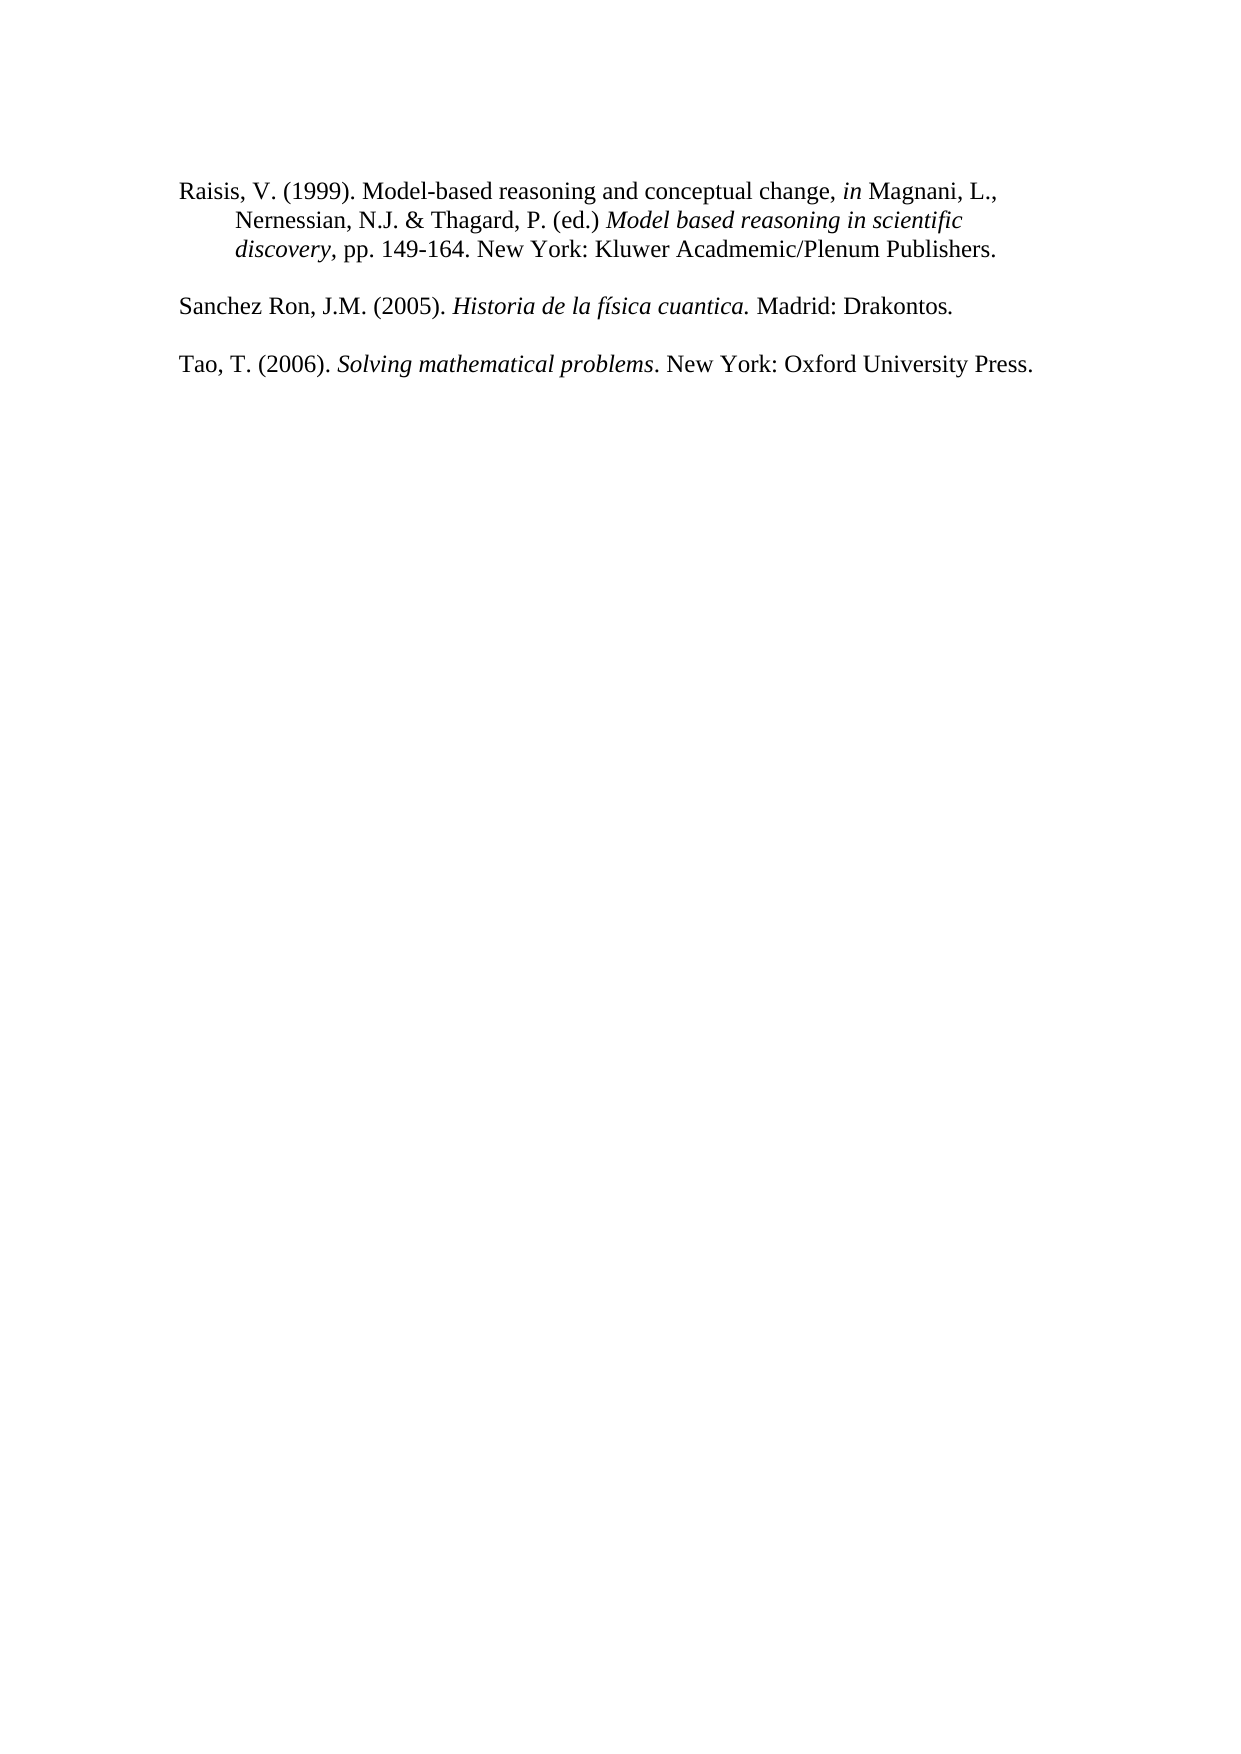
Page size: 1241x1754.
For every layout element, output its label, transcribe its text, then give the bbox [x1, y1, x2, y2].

text Sanchez Ron, J.M. (2005). Historia de la física cuantica. Madrid: Drakontos. [179, 291, 1063, 320]
text Tao, T. (2006). Solving mathematical problems. New York: Oxford University Press. [179, 349, 1063, 378]
text Raisis, V. (1999). Model-based reasoning and conceptual change, in Magnani, L., Nernessian, N.J. & Thagard, P. (ed.) Model based reasoning in scientific discovery, pp. 149-164. New York: Kluwer Acadmemic/Plenum Publishers. [179, 176, 1063, 263]
